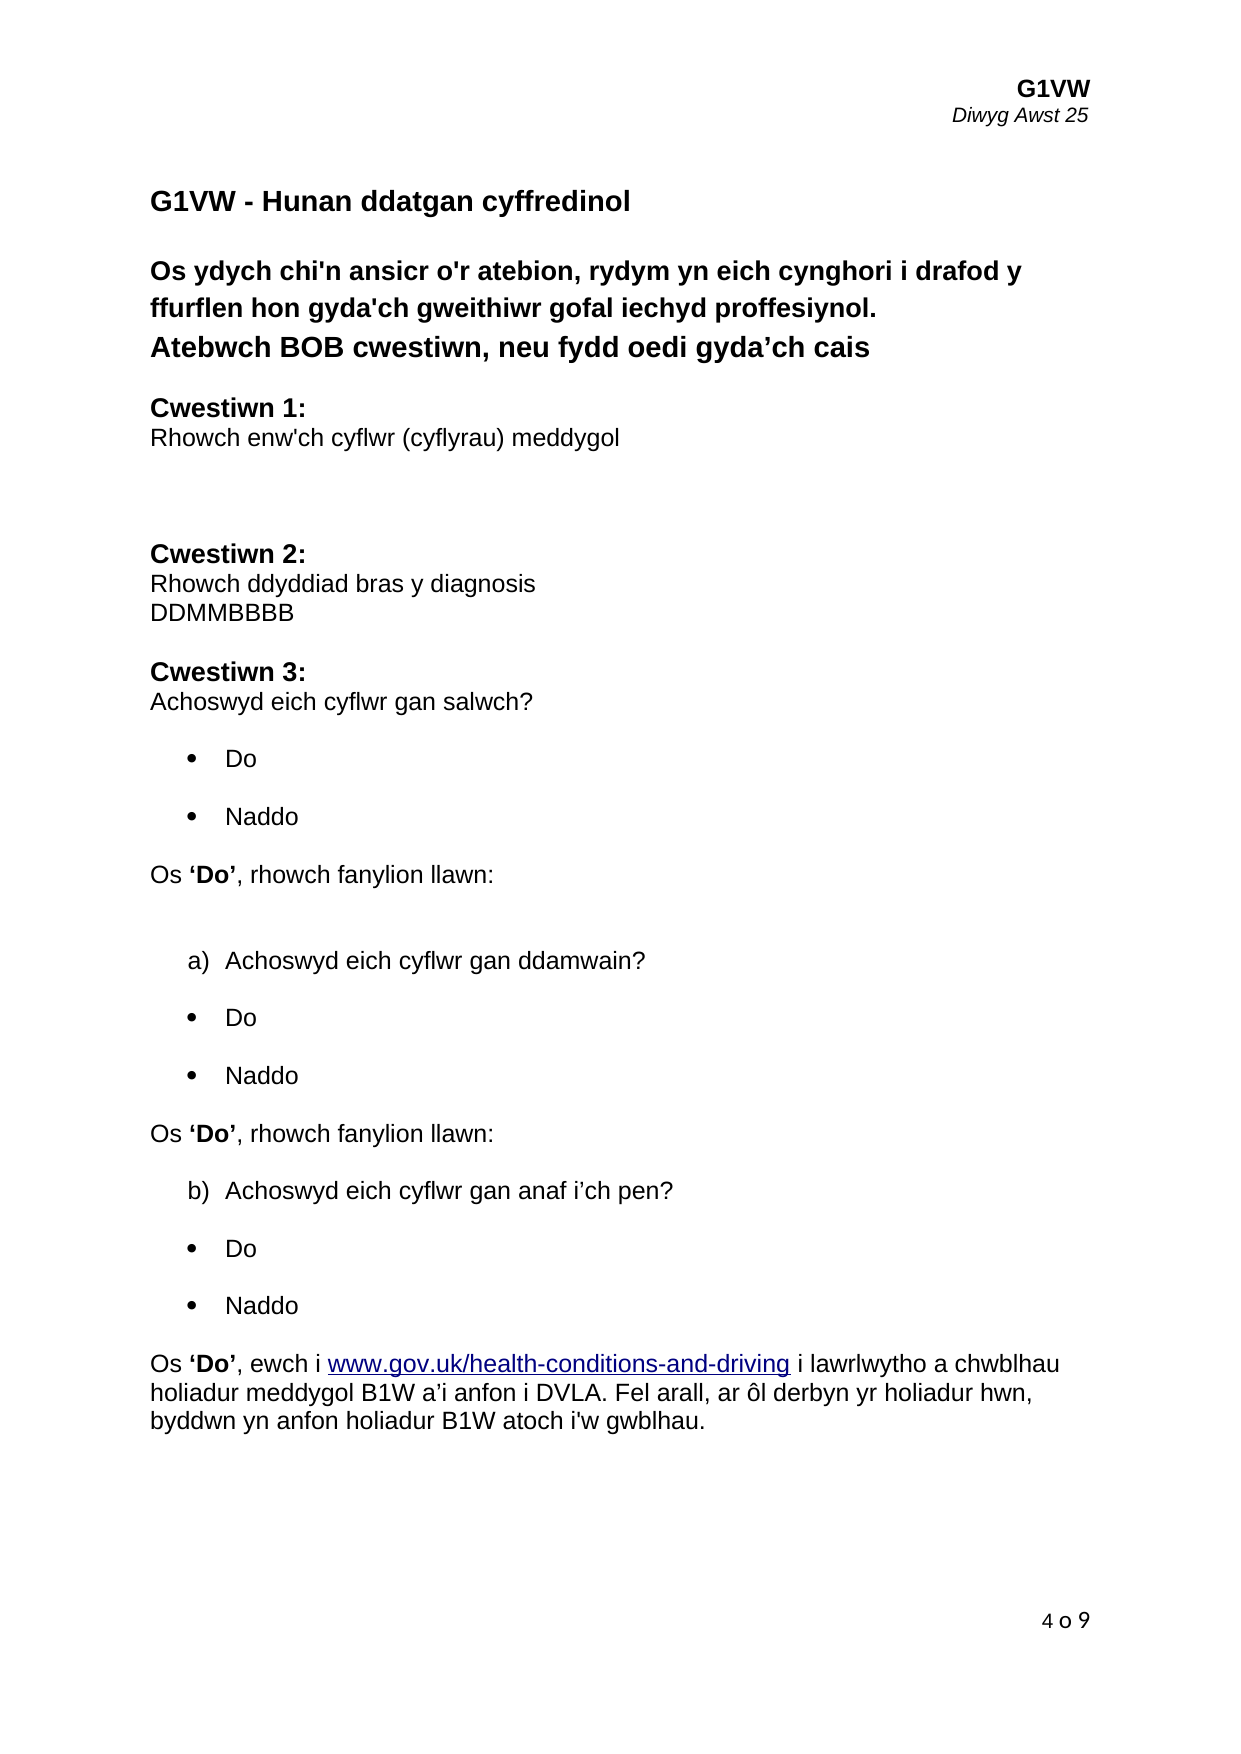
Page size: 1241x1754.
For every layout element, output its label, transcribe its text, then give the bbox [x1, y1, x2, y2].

list Do [187, 1233, 1090, 1262]
text Os ‘Do’, rhowch fanylion llawn: [150, 859, 1090, 888]
text Atebwch BOB cwestiwn, neu fydd oedi gyda’ch cais [150, 329, 1090, 363]
text G1VW - Hunan ddatgan cyffredinol [150, 183, 1090, 217]
list Naddo [187, 802, 1090, 831]
list Naddo [187, 1291, 1090, 1320]
text Cwestiwn 1: [150, 392, 1090, 423]
text Rhowch ddyddiad bras y diagnosis [150, 569, 1090, 598]
text Achoswyd eich cyflwr gan salwch? [150, 687, 1090, 716]
list Do [187, 744, 1090, 773]
list Naddo [187, 1061, 1090, 1090]
list Do [187, 1003, 1090, 1032]
text Rhowch enw'ch cyflwr (cyflyrau) meddygol [150, 423, 1090, 452]
text Os ydych chi'n ansicr o'r atebion, rydym yn eich cynghori i drafod y ffurflen hon gyda'ch gweithiwr gofal iechyd proffesiynol. [150, 254, 1090, 323]
text DDMMBBBB [150, 598, 1090, 627]
text Cwestiwn 2: [150, 538, 1090, 569]
list Achoswyd eich cyflwr gan anaf i’ch pen? [187, 1176, 1090, 1205]
text Os ‘Do’, rhowch fanylion llawn: [150, 1118, 1090, 1147]
text Os ‘Do’, ewch i www.gov.uk/health-conditions-and-driving i lawrlwytho a chwblhau holiadur meddygol B1W a’i anfon i DVLA. Fel arall, ar ôl derbyn yr holiadur hwn, byddwn yn anfon holiadur B1W atoch i'w gwblhau. [150, 1349, 1090, 1435]
text Cwestiwn 3: [150, 656, 1090, 687]
list Achoswyd eich cyflwr gan ddamwain? [187, 946, 1090, 974]
